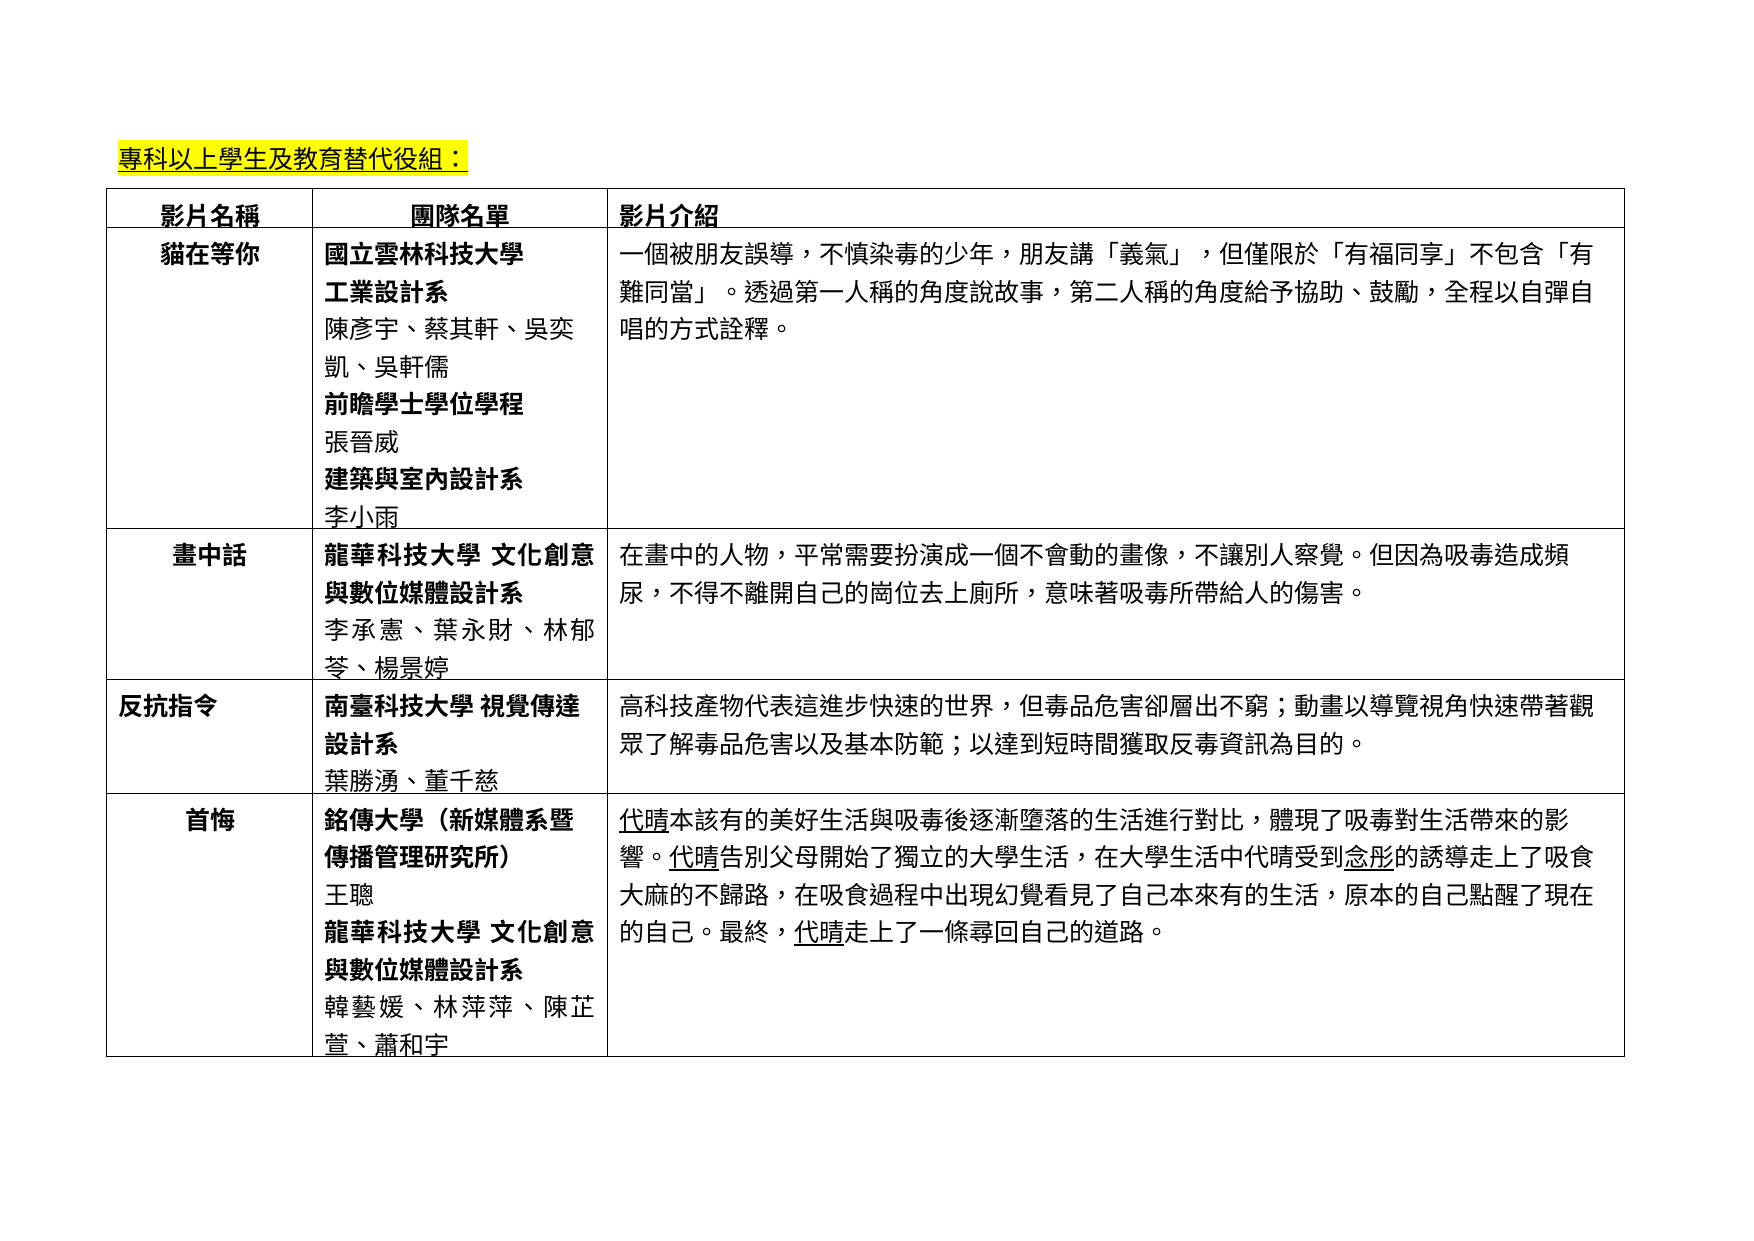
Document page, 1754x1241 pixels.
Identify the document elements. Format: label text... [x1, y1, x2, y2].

table_header 影片名稱 [107, 189, 312, 227]
table_cell 高科技產物代表這進步快速的世界，但毒品危害卻層出不窮；動畫以導覽視角快速帶著觀眾了解毒品危害以及基本防範；以達到短時間獲取反毒資訊為目的。 [608, 680, 1624, 792]
table_cell 貓在等你 [107, 228, 312, 528]
table_cell 一個被朋友誤導，不慎染毒的少年，朋友講「義氣」，但僅限於「有福同享」不包含「有難同當」。透過第一人稱的角度說故事，第二人稱的角度給予協助、鼓勵，全程以自彈自唱的方式詮釋。 [608, 228, 1624, 528]
table_cell 代晴本該有的美好生活與吸毒後逐漸墮落的生活進行對比，體現了吸毒對生活帶來的影響。代晴告別父母開始了獨立的大學生活，在大學生活中代晴受到念彤的誘導走上了吸食大麻的不歸路，在吸食過程中出現幻覺看見了自己本來有的生活，原本的自己點醒了現在的自己。最終，代晴走上了一條尋回自己的道路。 [608, 794, 1624, 1056]
table_cell 首悔 [107, 794, 312, 1056]
text 專科以上學生及教育替代役組： [118, 133, 1636, 170]
table_cell 龍華科技大學 文化創意與數位媒體設計系 李承憲、葉永財、林郁苓、楊景婷 [313, 529, 607, 679]
table_header 團隊名單 [313, 189, 607, 227]
table_cell 畫中話 [107, 529, 312, 679]
table_cell 反抗指令 [107, 680, 312, 792]
table_cell 銘傳大學（新媒體系暨傳播管理研究所） 王聰 龍華科技大學 文化創意與數位媒體設計系 韓藝媛、林萍萍、陳芷萱、蕭和宇 [313, 794, 607, 1056]
table_cell 在畫中的人物，平常需要扮演成一個不會動的畫像，不讓別人察覺。但因為吸毒造成頻尿，不得不離開自己的崗位去上廁所，意味著吸毒所帶給人的傷害。 [608, 529, 1624, 679]
table_header 影片介紹 [608, 189, 1624, 227]
table_cell 國立雲林科技大學 工業設計系 陳彥宇、蔡其軒、吳奕凱、吳軒儒 前瞻學士學位學程 張晉威 建築與室內設計系 李小雨 [313, 228, 607, 528]
table_cell 南臺科技大學 視覺傳達設計系 葉勝湧、董千慈 [313, 680, 607, 792]
